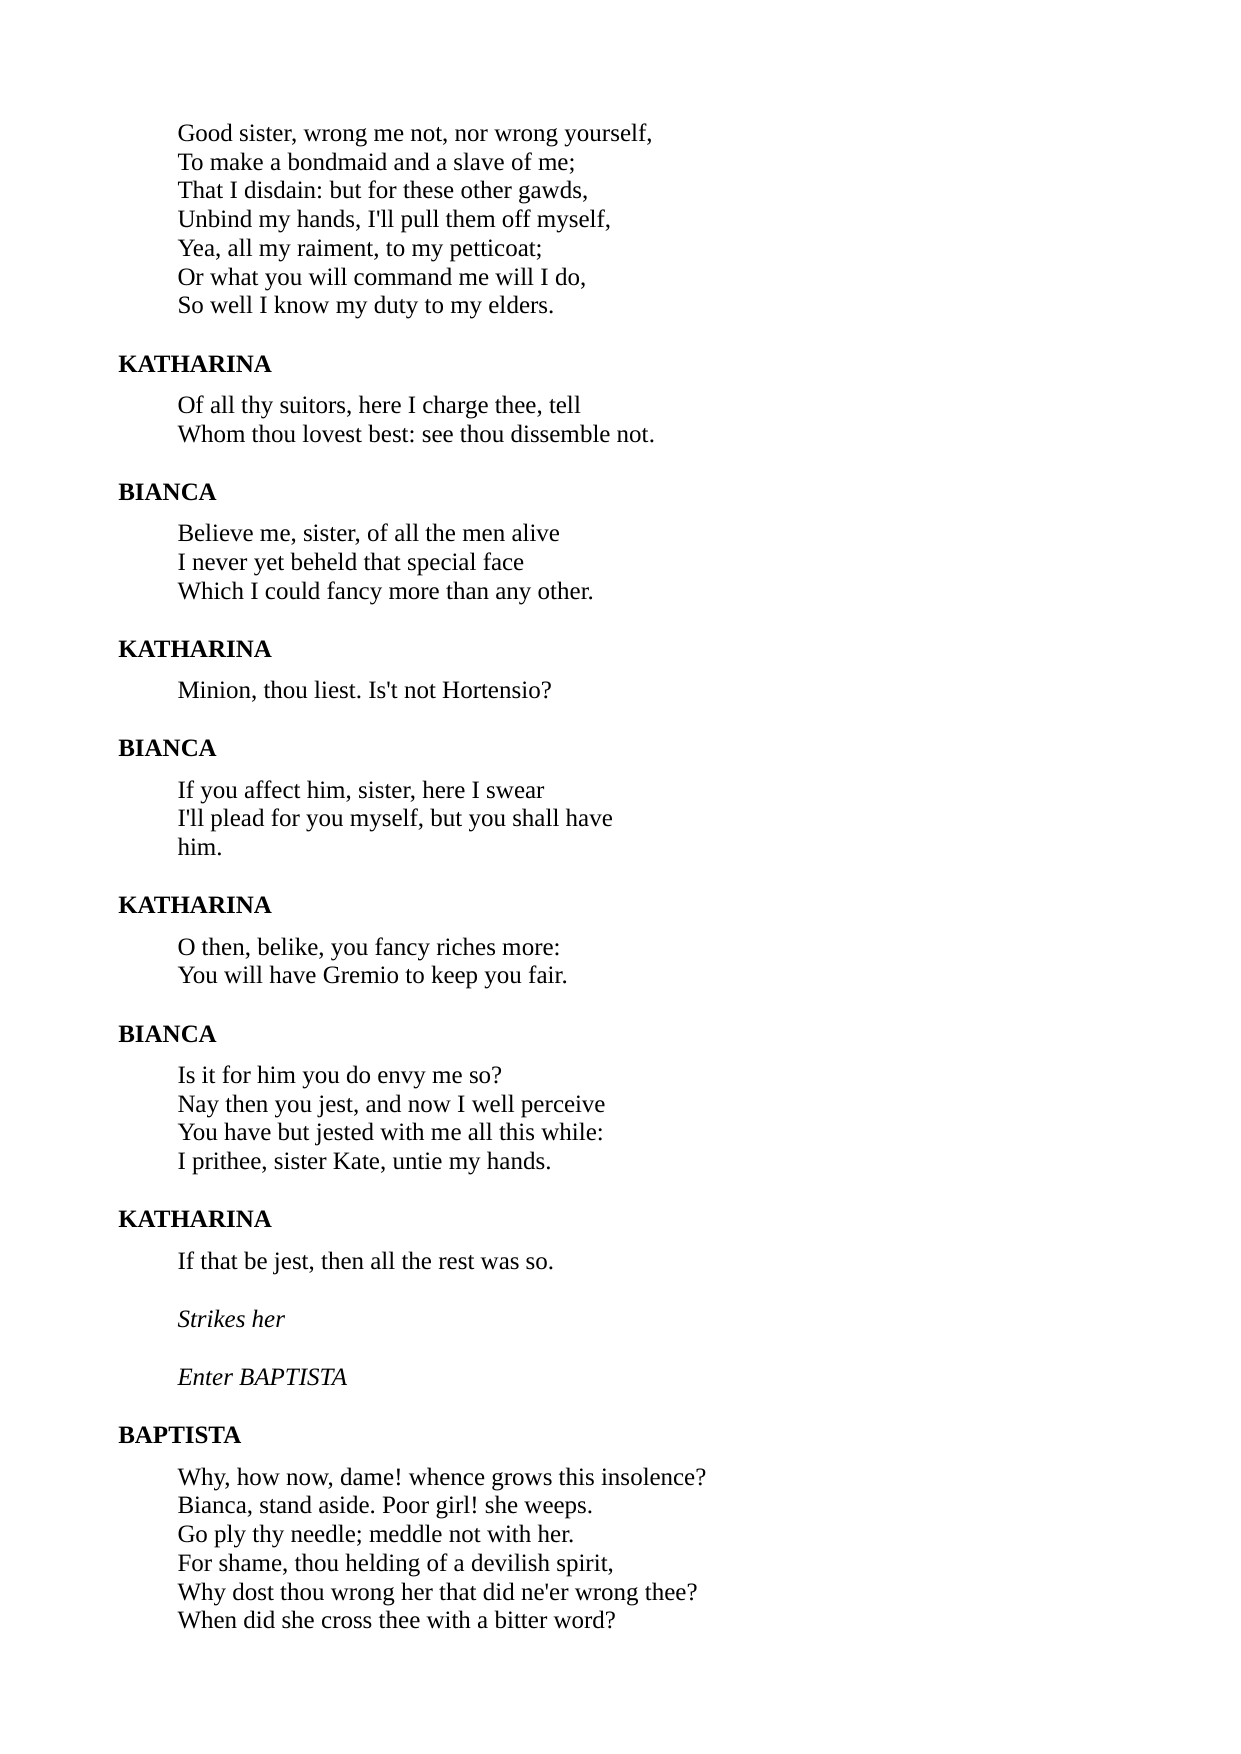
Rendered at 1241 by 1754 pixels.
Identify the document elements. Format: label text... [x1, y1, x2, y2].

text KATHARINA [118, 891, 1122, 919]
text KATHARINA [118, 634, 1122, 663]
text Is it for him you do envy me so? Nay then you jest, and now I well perceive You have but jested with me all this while: I prithee, sister Kate, untie my hands. [177, 1060, 1063, 1175]
text Of all thy suitors, here I charge thee, tell Whom thou lovest best: see thou dissemble not. [177, 390, 1063, 448]
text Why, how now, dame! whence grows this insolence? Bianca, stand aside. Poor girl! she weeps. Go ply thy needle; meddle not with her. For shame, thou helding of a devilish spirit, Why dost thou wrong her that did ne'er wrong thee? When did she cross thee with a bitter word? [177, 1462, 1063, 1634]
text Enter BAPTISTA [177, 1362, 1063, 1391]
text Good sister, wrong me not, nor wrong yourself, To make a bondmaid and a slave of me; That I disdain: but for these other gawds, Unbind my hands, I'll pull them off myself, Yea, all my raiment, to my petticoat; Or what you will command me will I do, So well I know my duty to my elders. [177, 118, 1063, 319]
text If you affect him, sister, here I swear I'll plead for you myself, but you shall have him. [177, 775, 1063, 861]
text KATHARINA [118, 1204, 1122, 1233]
text BIANCA [118, 733, 1122, 762]
text KATHARINA [118, 349, 1122, 378]
text BAPTISTA [118, 1420, 1122, 1449]
text BIANCA [118, 477, 1122, 506]
text O then, belike, you fancy riches more: You will have Gremio to keep you fair. [177, 932, 1063, 989]
text Strikes her [177, 1304, 1063, 1333]
text Minion, thou liest. Is't not Hortensio? [177, 675, 1063, 704]
text BIANCA [118, 1019, 1122, 1047]
text If that be jest, then all the rest was so. [177, 1246, 1063, 1274]
text Believe me, sister, of all the men alive I never yet beheld that special face Which I could fancy more than any other. [177, 518, 1063, 604]
